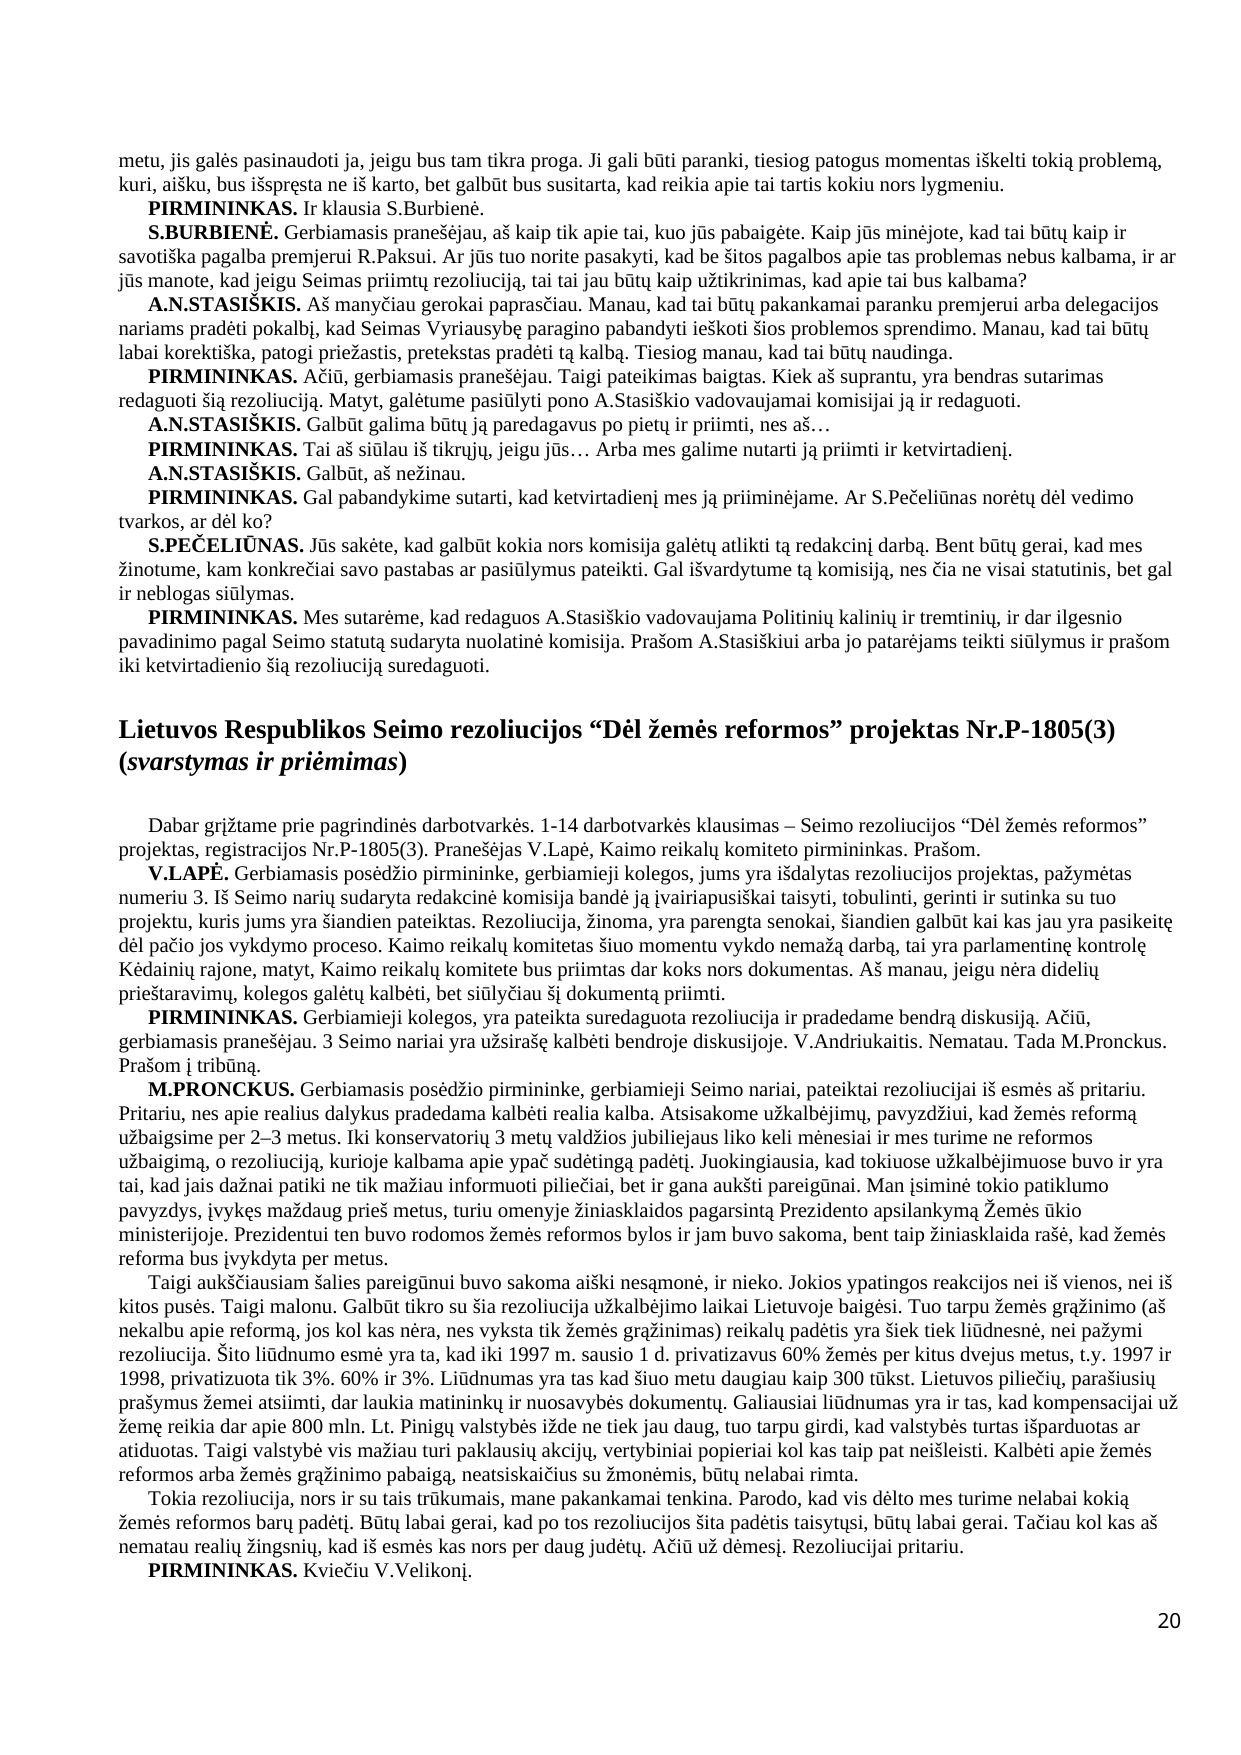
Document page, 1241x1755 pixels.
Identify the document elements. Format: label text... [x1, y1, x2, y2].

text PIRMININKAS. Gerbiamieji kolegos, yra pateikta suredaguota rezoliucija ir pradedame bendrą diskusiją. Ačiū, gerbiamasis pranešėjau. 3 Seimo nariai yra užsirašę kalbėti bendroje diskusijoje. V.Andriukaitis. Nematau. Tada M.Pronckus. Prašom į tribūną. [118, 1005, 1181, 1077]
text M.PRONCKUS. Gerbiamasis posėdžio pirmininke, gerbiamieji Seimo nariai, pateiktai rezoliucijai iš esmės aš pritariu. Pritariu, nes apie realius dalykus pradedama kalbėti realia kalba. Atsisakome užkalbėjimų, pavyzdžiui, kad žemės reformą užbaigsime per 2–3 metus. Iki konservatorių 3 metų valdžios jubiliejaus liko keli mėnesiai ir mes turime ne reformos užbaigimą, o rezoliuciją, kurioje kalbama apie ypač sudėtingą padėtį. Juokingiausia, kad tokiuose užkalbėjimuose buvo ir yra tai, kad jais dažnai patiki ne tik mažiau informuoti piliečiai, bet ir gana aukšti pareigūnai. Man įsiminė tokio patiklumo pavyzdys, įvykęs maždaug prieš metus, turiu omenyje žiniasklaidos pagarsintą Prezidento apsilankymą Žemės ūkio ministerijoje. Prezidentui ten buvo rodomos žemės reformos bylos ir jam buvo sakoma, bent taip žiniasklaida rašė, kad žemės reforma bus įvykdyta per metus. [118, 1077, 1181, 1270]
text PIRMININKAS. Ačiū, gerbiamasis pranešėjau. Taigi pateikimas baigtas. Kiek aš suprantu, yra bendras sutarimas redaguoti šią rezoliuciją. Matyt, galėtume pasiūlyti pono A.Stasiškio vadovaujamai komisijai ją ir redaguoti. [118, 364, 1181, 412]
text A.N.STASIŠKIS. Aš manyčiau gerokai paprasčiau. Manau, kad tai būtų pakankamai paranku premjerui arba delegacijos nariams pradėti pokalbį, kad Seimas Vyriausybę paragino pabandyti ieškoti šios problemos sprendimo. Manau, kad tai būtų labai korektiška, patogi priežastis, pretekstas pradėti tą kalbą. Tiesiog manau, kad tai būtų naudinga. [118, 292, 1181, 364]
text Dabar grįžtame prie pagrindinės darbotvarkės. 1-14 darbotvarkės klausimas – Seimo rezoliucijos “Dėl žemės reformos” projektas, registracijos Nr.P-1805(3). Pranešėjas V.Lapė, Kaimo reikalų komiteto pirmininkas. Prašom. [118, 812, 1181, 861]
text PIRMININKAS. Kviečiu V.Velikonį. [118, 1558, 1181, 1582]
text A.N.STASIŠKIS. Galbūt galima būtų ją paredagavus po pietų ir priimti, nes aš… [118, 412, 1181, 436]
text S.PEČELIŪNAS. Jūs sakėte, kad galbūt kokia nors komisija galėtų atlikti tą redakcinį darbą. Bent būtų gerai, kad mes žinotume, kam konkrečiai savo pastabas ar pasiūlymus pateikti. Gal išvardytume tą komisiją, nes čia ne visai statutinis, bet gal ir neblogas siūlymas. [118, 533, 1181, 605]
text V.LAPĖ. Gerbiamasis posėdžio pirmininke, gerbiamieji kolegos, jums yra išdalytas rezoliucijos projektas, pažymėtas numeriu 3. Iš Seimo narių sudaryta redakcinė komisija bandė ją įvairiapusiškai taisyti, tobulinti, gerinti ir sutinka su tuo projektu, kuris jums yra šiandien pateiktas. Rezoliucija, žinoma, yra parengta senokai, šiandien galbūt kai kas jau yra pasikeitę dėl pačio jos vykdymo proceso. Kaimo reikalų komitetas šiuo momentu vykdo nemažą darbą, tai yra parlamentinę kontrolę Kėdainių rajone, matyt, Kaimo reikalų komitete bus priimtas dar koks nors dokumentas. Aš manau, jeigu nėra didelių prieštaravimų, kolegos galėtų kalbėti, bet siūlyčiau šį dokumentą priimti. [118, 861, 1181, 1005]
text PIRMININKAS. Mes sutarėme, kad redaguos A.Stasiškio vadovaujama Politinių kalinių ir tremtinių, ir dar ilgesnio pavadinimo pagal Seimo statutą sudaryta nuolatinė komisija. Prašom A.Stasiškiui arba jo patarėjams teikti siūlymus ir prašom iki ketvirtadienio šią rezoliuciją suredaguoti. [118, 605, 1181, 677]
text PIRMININKAS. Tai aš siūlau iš tikrųjų, jeigu jūs… Arba mes galime nutarti ją priimti ir ketvirtadienį. [118, 436, 1181, 461]
text Taigi aukščiausiam šalies pareigūnui buvo sakoma aiški nesąmonė, ir nieko. Jokios ypatingos reakcijos nei iš vienos, nei iš kitos pusės. Taigi malonu. Galbūt tikro su šia rezoliucija užkalbėjimo laikai Lietuvoje baigėsi. Tuo tarpu žemės grąžinimo (aš nekalbu apie reformą, jos kol kas nėra, nes vyksta tik žemės grąžinimas) reikalų padėtis yra šiek tiek liūdnesnė, nei pažymi rezoliucija. Šito liūdnumo esmė yra ta, kad iki 1997 m. sausio 1 d. privatizavus 60% žemės per kitus dvejus metus, t.y. 1997 ir 1998, privatizuota tik 3%. 60% ir 3%. Liūdnumas yra tas kad šiuo metu daugiau kaip 300 tūkst. Lietuvos piliečių, parašiusių prašymus žemei atsiimti, dar laukia matininkų ir nuosavybės dokumentų. Galiausiai liūdnumas yra ir tas, kad kompensacijai už žemę reikia dar apie 800 mln. Lt. Pinigų valstybės ižde ne tiek jau daug, tuo tarpu girdi, kad valstybės turtas išparduotas ar atiduotas. Taigi valstybė vis mažiau turi paklausių akcijų, vertybiniai popieriai kol kas taip pat neišleisti. Kalbėti apie žemės reformos arba žemės grąžinimo pabaigą, neatsiskaičius su žmonėmis, būtų nelabai rimta. [118, 1270, 1181, 1486]
text PIRMININKAS. Gal pabandykime sutarti, kad ketvirtadienį mes ją priiminėjame. Ar S.Pečeliūnas norėtų dėl vedimo tvarkos, ar dėl ko? [118, 484, 1181, 533]
text metu, jis galės pasinaudoti ja, jeigu bus tam tikra proga. Ji gali būti paranki, tiesiog patogus momentas iškelti tokią problemą, kuri, aišku, bus išspręsta ne iš karto, bet galbūt bus susitarta, kad reikia apie tai tartis kokiu nors lygmeniu. [118, 148, 1181, 196]
text PIRMININKAS. Ir klausia S.Burbienė. [118, 196, 1181, 220]
text A.N.STASIŠKIS. Galbūt, aš nežinau. [118, 461, 1181, 484]
text S.BURBIENĖ. Gerbiamasis pranešėjau, aš kaip tik apie tai, kuo jūs pabaigėte. Kaip jūs minėjote, kad tai būtų kaip ir savotiška pagalba premjerui R.Paksui. Ar jūs tuo norite pasakyti, kad be šitos pagalbos apie tas problemas nebus kalbama, ir ar jūs manote, kad jeigu Seimas priimtų rezoliuciją, tai tai jau būtų kaip užtikrinimas, kad apie tai bus kalbama? [118, 220, 1181, 292]
text Tokia rezoliucija, nors ir su tais trūkumais, mane pakankamai tenkina. Parodo, kad vis dėlto mes turime nelabai kokią žemės reformos barų padėtį. Būtų labai gerai, kad po tos rezoliucijos šita padėtis taisytųsi, būtų labai gerai. Tačiau kol kas aš nematau realių žingsnių, kad iš esmės kas nors per daug judėtų. Ačiū už dėmesį. Rezoliucijai pritariu. [118, 1486, 1181, 1558]
text Lietuvos Respublikos Seimo rezoliucijos “Dėl žemės reformos” projektas Nr.P-1805(3) (svarstymas ir priėmimas) [118, 714, 1181, 776]
